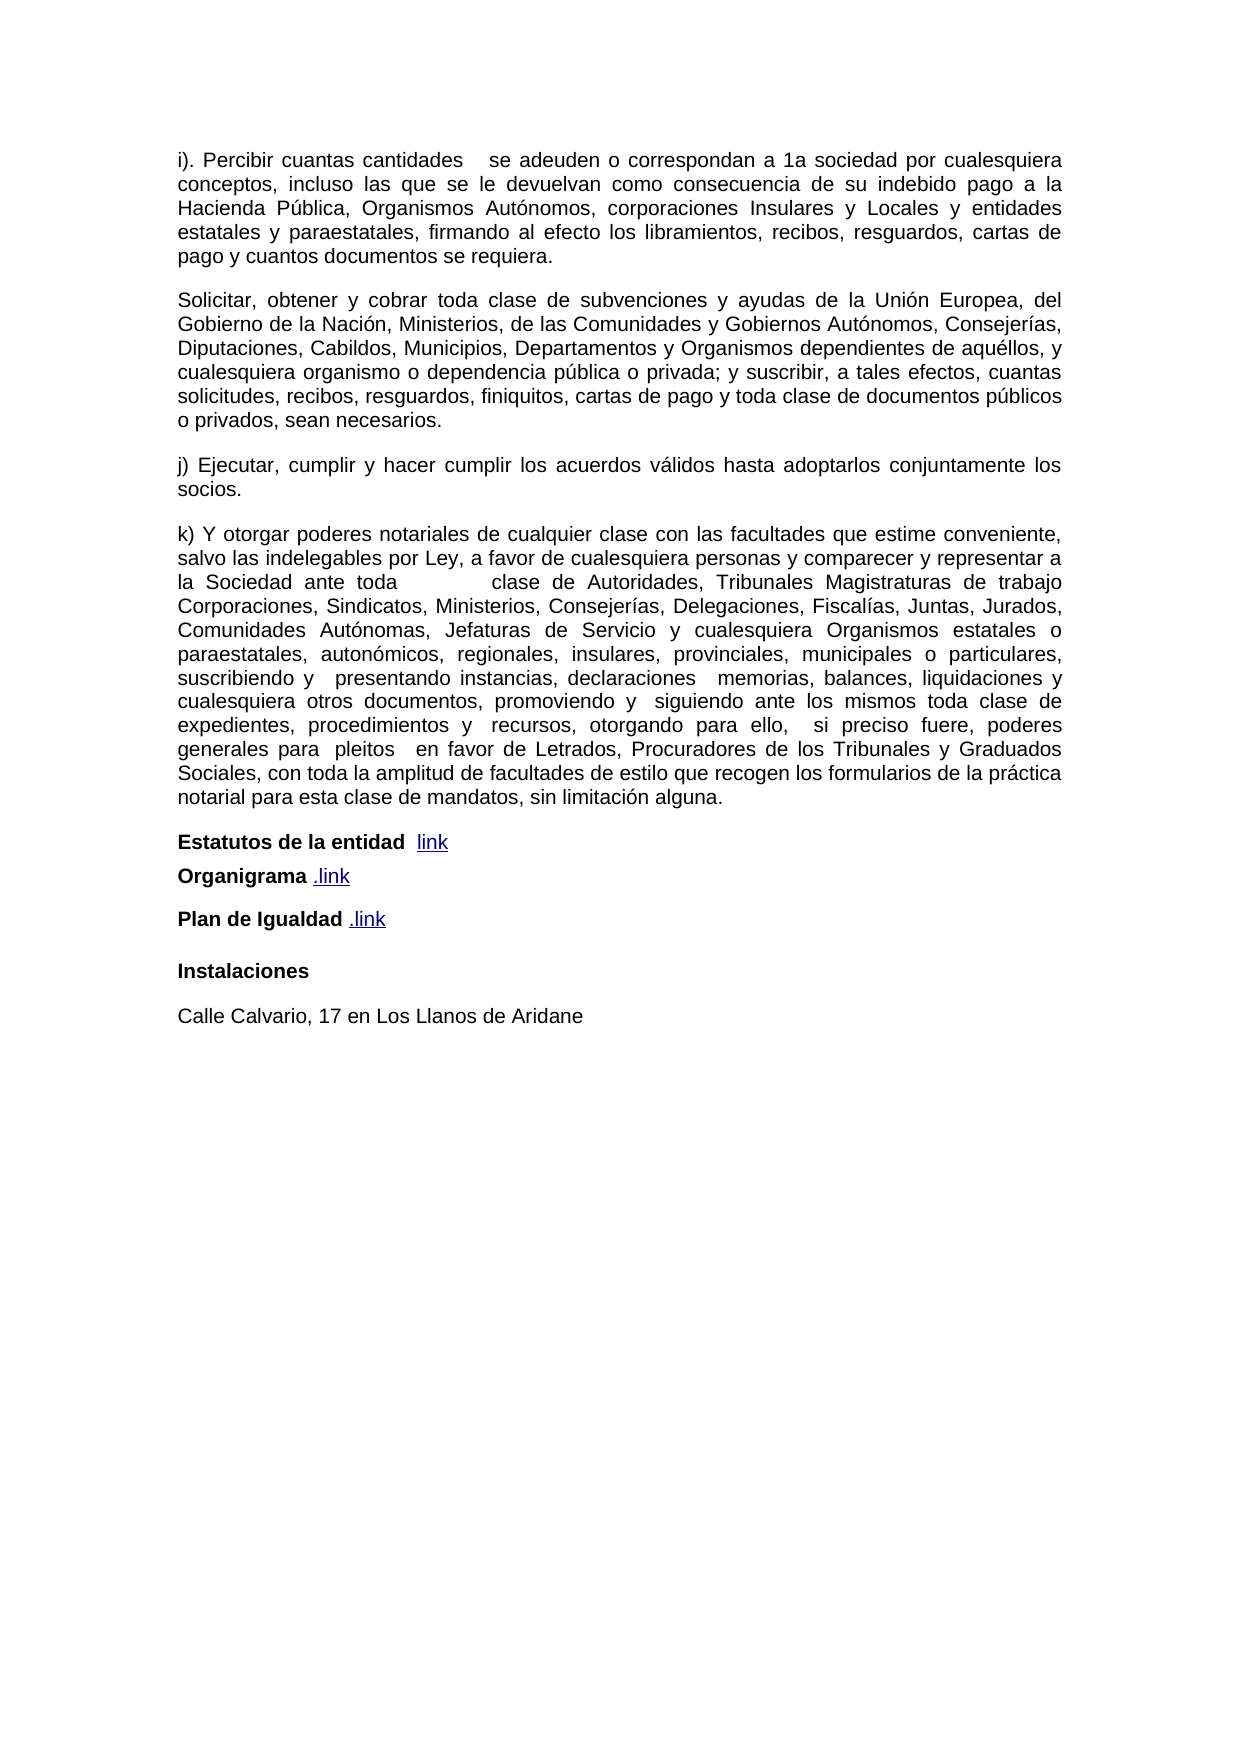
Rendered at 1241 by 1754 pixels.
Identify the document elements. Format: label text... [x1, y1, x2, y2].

text Solicitar, obtener y cobrar toda clase de subvenciones y ayudas de la Unión Europea, del Gobierno de la Nación, Ministerios, de las Comunidades y Gobiernos Autónomos, Consejerías, Diputaciones, Cabildos, Municipios, Departamentos y Organismos dependientes de aquéllos, y cualesquiera organismo o dependencia pública o privada; y suscribir, a tales efectos, cuantas solicitudes, recibos, resguardos, finiquitos, cartas de pago y toda clase de documentos públicos o privados, sean necesarios. [177, 288, 1063, 432]
text k) Y otorgar poderes notariales de cualquier clase con las facultades que estime conveniente, salvo las indelegables por Ley, a favor de cualesquiera personas y comparecer y representar a la Sociedad ante toda clase de Autoridades, Tribunales Magistraturas de trabajo Corporaciones, Sindicatos, Ministerios, Consejerías, Delegaciones, Fiscalías, Juntas, Jurados, Comunidades Autónomas, Jefaturas de Servicio y cualesquiera Organismos estatales o paraestatales, autonómicos, regionales, insulares, provinciales, municipales o particulares, suscribiendo y presentando instancias, declaraciones memorias, balances, liquidaciones y cualesquiera otros documentos, promoviendo y siguiendo ante los mismos toda clase de expedientes, procedimientos y recursos, otorgando para ello, si preciso fuere, poderes generales para pleitos en favor de Letrados, Procuradores de los Tribunales y Graduados Sociales, con toda la amplitud de facultades de estilo que recogen los formularios de la práctica notarial para esta clase de mandatos, sin limitación alguna. [177, 522, 1063, 809]
text Estatutos de la entidad link [177, 830, 1063, 854]
text Instalaciones [177, 959, 1063, 983]
text Plan de Igualdad .link [177, 906, 1063, 930]
text Organigrama .link [177, 864, 1063, 888]
text j) Ejecutar, cumplir y hacer cumplir los acuerdos válidos hasta adoptarlos conjuntamente los socios. [177, 453, 1063, 501]
text i). Percibir cuantas cantidades se adeuden o correspondan a 1a sociedad por cualesquiera conceptos, incluso las que se le devuelvan como consecuencia de su indebido pago a la Hacienda Pública, Organismos Autónomos, corporaciones Insulares y Locales y entidades estatales y paraestatales, firmando al efecto los libramientos, recibos, resguardos, cartas de pago y cuantos documentos se requiera. [177, 148, 1063, 267]
text Calle Calvario, 17 en Los Llanos de Aridane [177, 1004, 1063, 1028]
